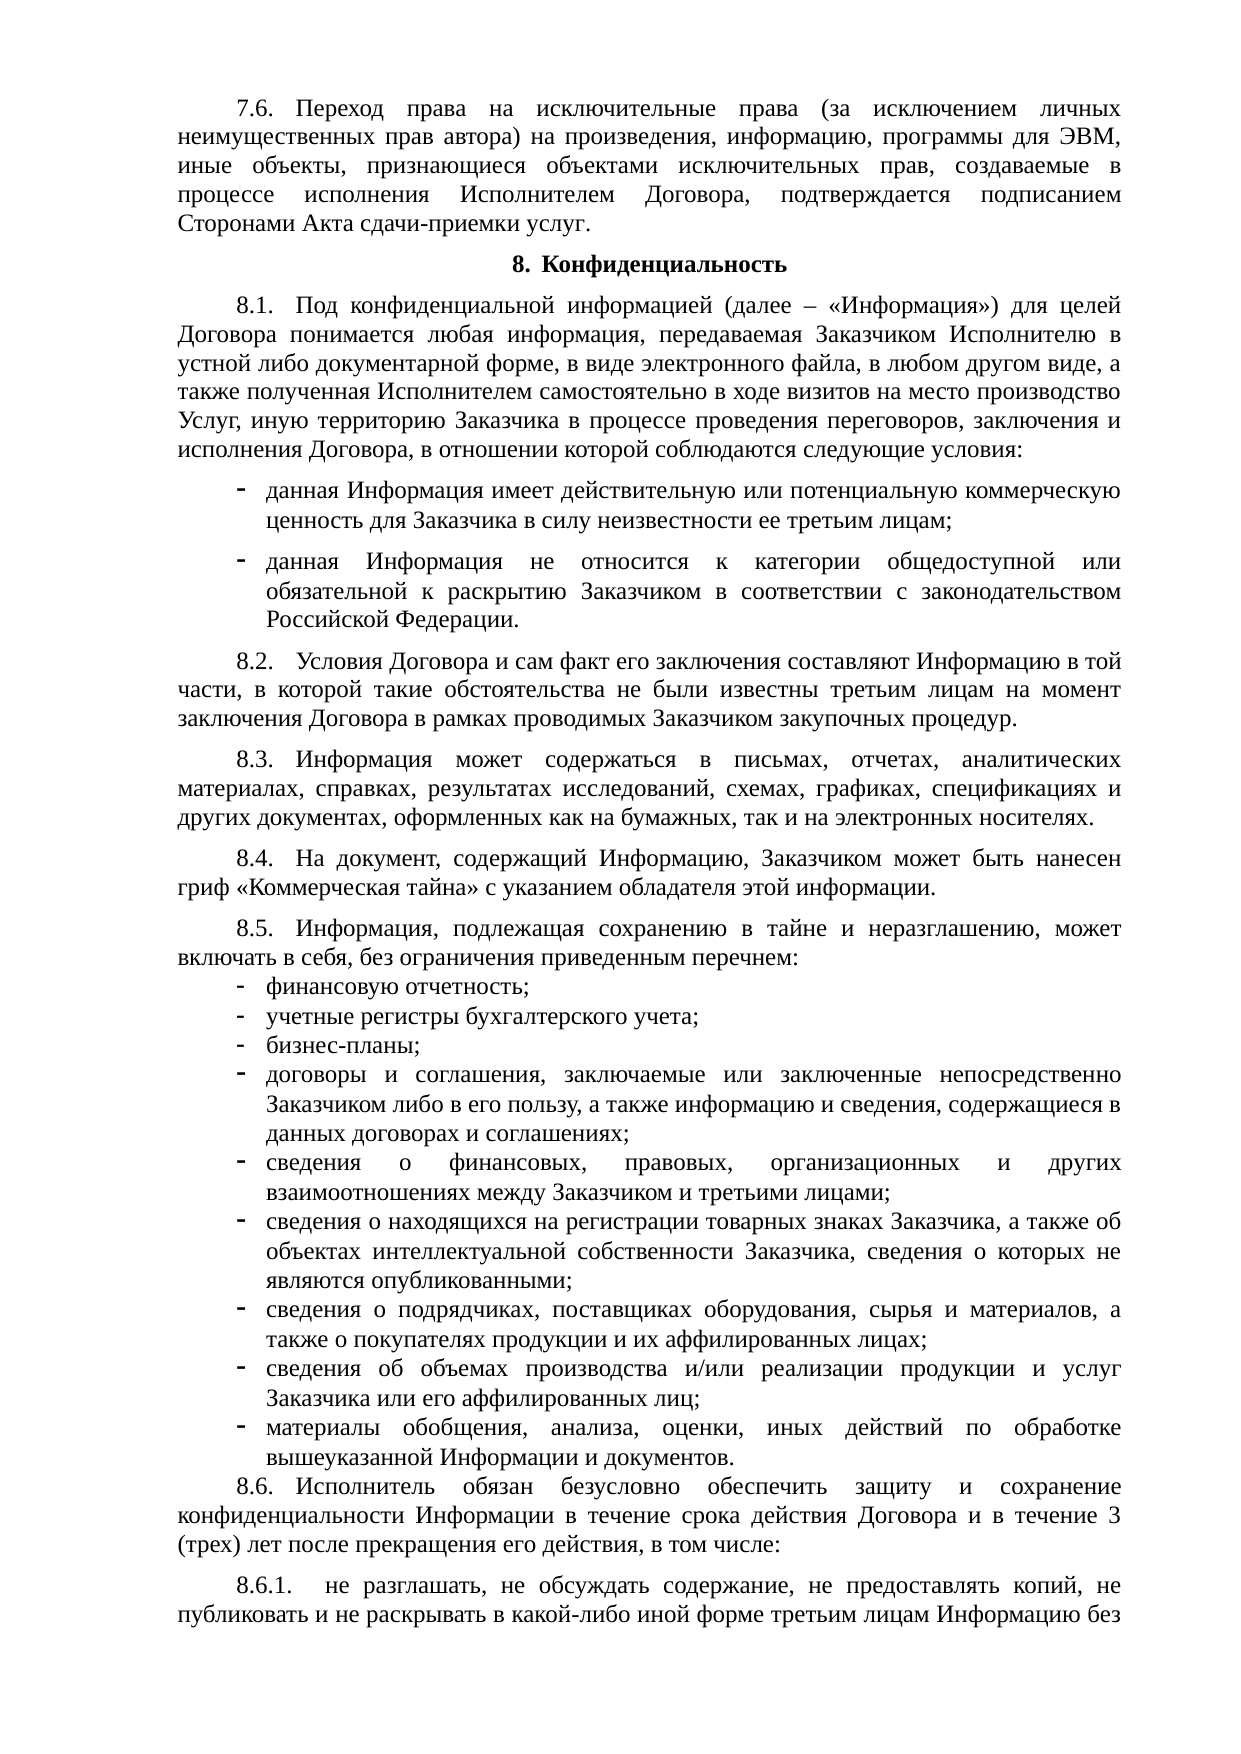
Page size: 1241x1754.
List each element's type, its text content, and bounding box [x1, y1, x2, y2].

list бизнес-планы; [236, 1030, 1122, 1059]
list Информация, подлежащая сохранению в тайне и неразглашению, может включать в себя, без ограничения приведенным перечнем: [177, 913, 1122, 971]
list материалы обобщения, анализа, оценки, иных действий по обработке вышеуказанной Информации и документов. [236, 1412, 1122, 1471]
list Исполнитель обязан безусловно обеспечить защиту и сохранение конфиденциальности Информации в течение срока действия Договора и в течение 3 (трех) лет после прекращения его действия, в том числе: [177, 1471, 1122, 1558]
list сведения о финансовых, правовых, организационных и других взаимоотношениях между Заказчиком и третьими лицами; [236, 1147, 1122, 1206]
list Под конфиденциальной информацией (далее – «Информация») для целей Договора понимается любая информация, передаваемая Заказчиком Исполнителю в устной либо документарной форме, в виде электронного файла, в любом другом виде, а также полученная Исполнителем самостоятельно в ходе визитов на место производство Услуг, иную территорию Заказчика в процессе проведения переговоров, заключения и исполнения Договора, в отношении которой соблюдаются следующие условия: [177, 290, 1122, 463]
list На документ, содержащий Информацию, Заказчиком может быть нанесен гриф «Коммерческая тайна» с указанием обладателя этой информации. [177, 843, 1122, 901]
list Информация может содержаться в письмах, отчетах, аналитических материалах, справках, результатах исследований, схемах, графиках, спецификациях и других документах, оформленных как на бумажных, так и на электронных носителях. [177, 744, 1122, 831]
list договоры и соглашения, заключаемые или заключенные непосредственно Заказчиком либо в его пользу, а также информацию и сведения, содержащиеся в данных договорах и соглашениях; [236, 1059, 1122, 1147]
list сведения о подрядчиках, поставщиках оборудования, сырья и материалов, а также о покупателях продукции и их аффилированных лицах; [236, 1294, 1122, 1353]
list данная Информация имеет действительную или потенциальную коммерческую ценность для Заказчика в силу неизвестности ее третьим лицам; [236, 475, 1122, 533]
list Условия Договора и сам факт его заключения составляют Информацию в той части, в которой такие обстоятельства не были известны третьим лицам на момент заключения Договора в рамках проводимых Заказчиком закупочных процедур. [177, 646, 1122, 732]
list не разглашать, не обсуждать содержание, не предоставлять копий, не публиковать и не раскрывать в какой-либо иной форме третьим лицам Информацию без [177, 1570, 1122, 1628]
list финансовую отчетность; [236, 971, 1122, 1000]
list Конфиденциальность [177, 249, 1122, 278]
list данная Информация не относится к категории общедоступной или обязательной к раскрытию Заказчиком в соответствии с законодательством Российской Федерации. [236, 546, 1122, 633]
list учетные регистры бухгалтерского учета; [236, 1001, 1122, 1029]
list сведения о находящихся на регистрации товарных знаках Заказчика, а также об объектах интеллектуальной собственности Заказчика, сведения о которых не являются опубликованными; [236, 1206, 1122, 1293]
list Переход права на исключительные права (за исключением личных неимущественных прав автора) на произведения, информацию, программы для ЭВМ, иные объекты, признающиеся объектами исключительных прав, создаваемые в процессе исполнения Исполнителем Договора, подтверждается подписанием Сторонами Акта сдачи-приемки услуг. [177, 93, 1122, 236]
list сведения об объемах производства и/или реализации продукции и услуг Заказчика или его аффилированных лиц; [236, 1353, 1122, 1412]
